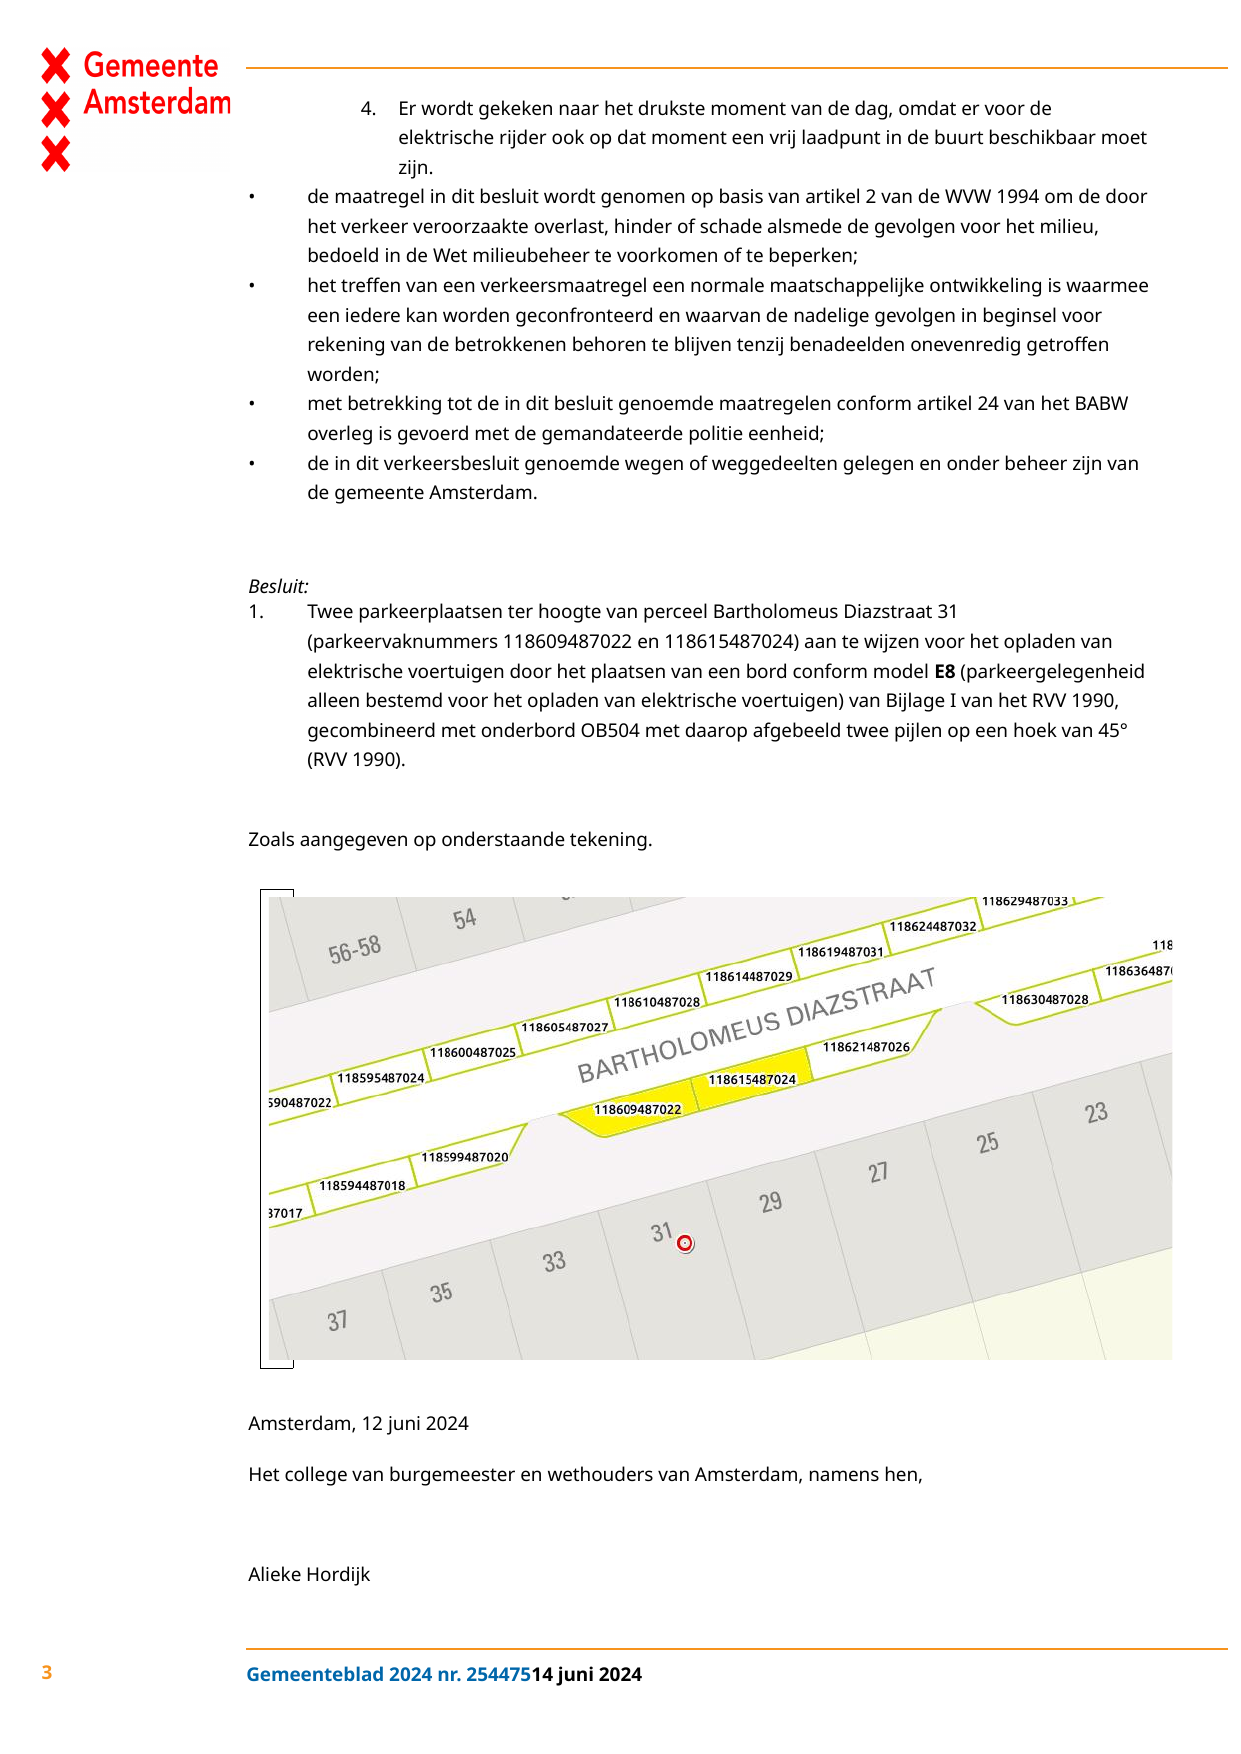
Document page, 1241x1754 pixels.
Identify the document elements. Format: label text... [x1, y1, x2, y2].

text Het college van burgemeester en wethouders van Amsterdam, namens hen, [248, 1461, 1152, 1487]
picture [41, 47, 231, 172]
text Amsterdam, 12 juni 2024 [248, 1410, 1152, 1436]
list Er wordt gekeken naar het drukste moment van de dag, omdat er voor de elektrische rijder ook op dat moment een vrij laadpunt in de buurt beschikbaar moet zijn. [361, 95, 1152, 180]
picture [268, 897, 1173, 1360]
list de maatregel in dit besluit wordt genomen op basis van artikel 2 van de WVW 1994 om de door het verkeer veroorzaakte overlast, hinder of schade alsmede de gevolgen voor het milieu, bedoeld in de Wet milieubeheer te voorkomen of te beperken; [248, 183, 1152, 268]
list de in dit verkeersbesluit genoemde wegen of weggedeelten gelegen en onder beheer zijn van de gemeente Amsterdam. [248, 450, 1152, 505]
list het treffen van een verkeersmaatregel een normale maatschappelijke ontwikkeling is waarmee een iedere kan worden geconfronteerd en waarvan de nadelige gevolgen in beginsel voor rekening van de betrokkenen behoren te blijven tenzij benadeelden onevenredig getroffen worden; [248, 272, 1152, 387]
list Twee parkeerplaatsen ter hoogte van perceel Bartholomeus Diazstraat 31 (parkeervaknummers 118609487022 en 118615487024) aan te wijzen voor het opladen van elektrische voertuigen door het plaatsen van een bord conform model E8 (parkeergelegenheid alleen bestemd voor het opladen van elektrische voertuigen) van Bijlage I van het RVV 1990, gecombineerd met onderbord OB504 met daarop afgebeeld twee pijlen op een hoek van 45° (RVV 1990). [248, 599, 1152, 772]
text Besluit: [248, 573, 1152, 599]
text Alieke Hordijk [248, 1562, 1152, 1587]
list met betrekking tot de in dit besluit genoemde maatregelen conform artikel 24 van het BABW overleg is gevoerd met de gemandateerde politie eenheid; [248, 391, 1152, 446]
text Zoals aangegeven op onderstaande tekening. [248, 827, 1152, 852]
